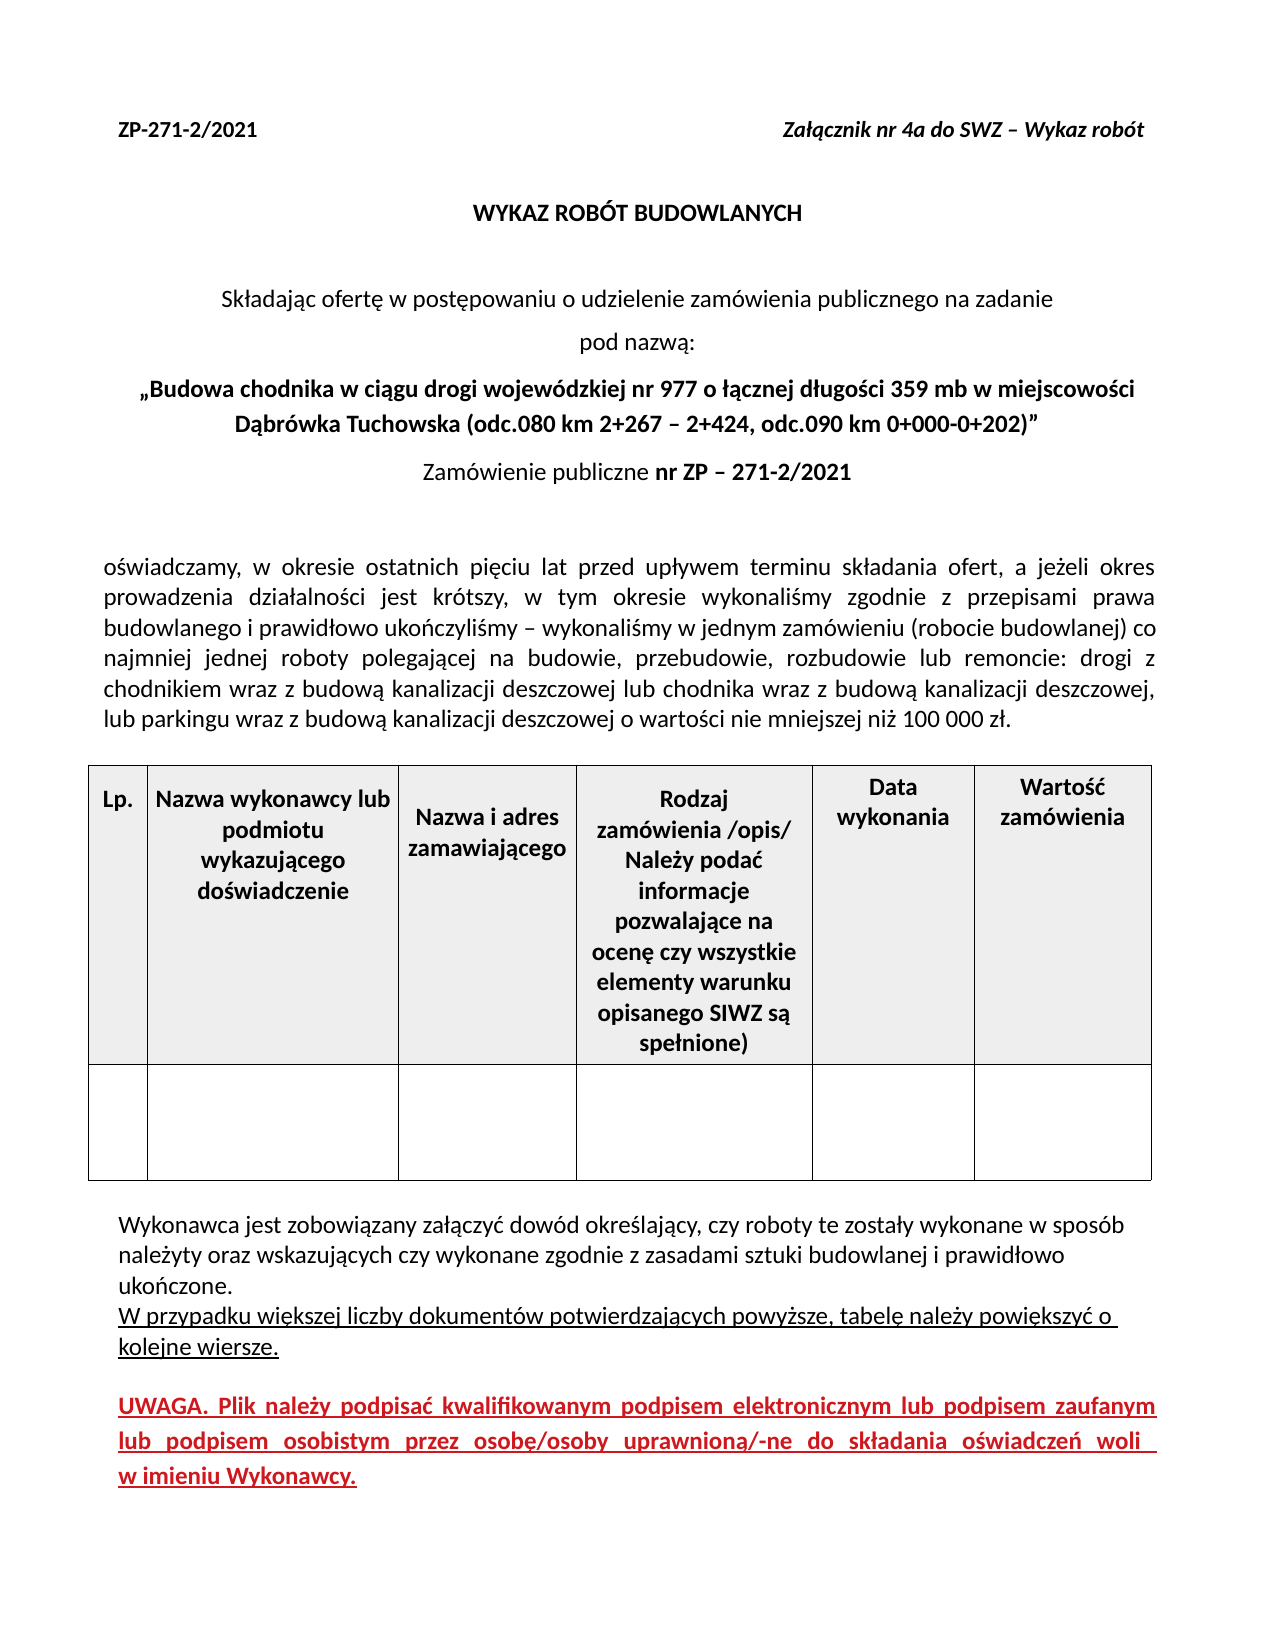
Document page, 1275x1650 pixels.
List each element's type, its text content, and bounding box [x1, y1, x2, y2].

table_cell [399, 1065, 576, 1180]
table_header Rodzaj zamówienia /opis/ Należy podać informacje pozwalające na ocenę czy wszystkie elementy warunku opisanego SIWZ są spełnione) [577, 766, 812, 1064]
text Zamówienie publiczne nr ZP – 271-2/2021 [117, 456, 1157, 486]
table_cell [89, 1065, 147, 1180]
table_header Wartość zamówienia [975, 766, 1151, 1064]
text UWAGA. Plik należy podpisać kwalifikowanym podpisem elektronicznym lub podpisem zaufanym [118, 1390, 1157, 1416]
text „Budowa chodnika w ciągu drogi wojewódzkiej nr 977 o łącznej długości 359 mb w miejscowości Dąbrówka Tuchowska (odc.080 km 2+267 – 2+424, odc.090 km 0+000-0+202)” [117, 373, 1157, 439]
text W przypadku większej liczby dokumentów potwierdzających powyższe, tabelę należy powiększyć o kolejne wiersze. [118, 1301, 1157, 1362]
table_cell [148, 1065, 398, 1180]
table_cell [813, 1065, 974, 1180]
text oświadczamy, w okresie ostatnich pięciu lat przed upływem terminu składania ofert, a jeżeli okres prowadzenia działalności jest krótszy, w tym okresie wykonaliśmy zgodnie z przepisami prawa budowlanego i prawidłowo ukończyliśmy – wykonaliśmy w jednym zamówieniu (robocie budowlanej) co najmniej jednej roboty polegającej na budowie, przebudowie, rozbudowie lub remoncie: drogi z chodnikiem wraz z budową kanalizacji deszczowej lub chodnika wraz z budową kanalizacji deszczowej, lub parkingu wraz z budową kanalizacji deszczowej o wartości nie mniejszej niż 100 000 zł. [103, 551, 1157, 734]
table_cell [975, 1065, 1151, 1180]
text lub podpisem osobistym przez osobę/osoby uprawnioną/-ne do składania oświadczeń woli [118, 1418, 1157, 1451]
text Wykaz robót budowlanych [118, 197, 1157, 227]
text w imieniu Wykonawcy. [118, 1453, 1157, 1491]
text Wykonawca jest zobowiązany załączyć dowód określający, czy roboty te zostały wykonane w sposób należyty oraz wskazujących czy wykonane zgodnie z zasadami sztuki budowlanej i prawidłowo ukończone. [118, 1209, 1157, 1301]
table_header Nazwa wykonawcy lub podmiotu wykazującego doświadczenie [148, 766, 398, 1064]
text ZP-271-2/2021 Załącznik nr 4a do SWZ – Wykaz robót [118, 115, 1157, 143]
table_header Data wykonania [813, 766, 974, 1064]
text Składając ofertę w postępowaniu o udzielenie zamówienia publicznego na zadanie [118, 283, 1157, 313]
table_header Lp. [89, 766, 147, 1064]
text pod nazwą: [117, 326, 1157, 356]
table_header Nazwa i adres zamawiającego [399, 766, 576, 1064]
table_cell [577, 1065, 812, 1180]
